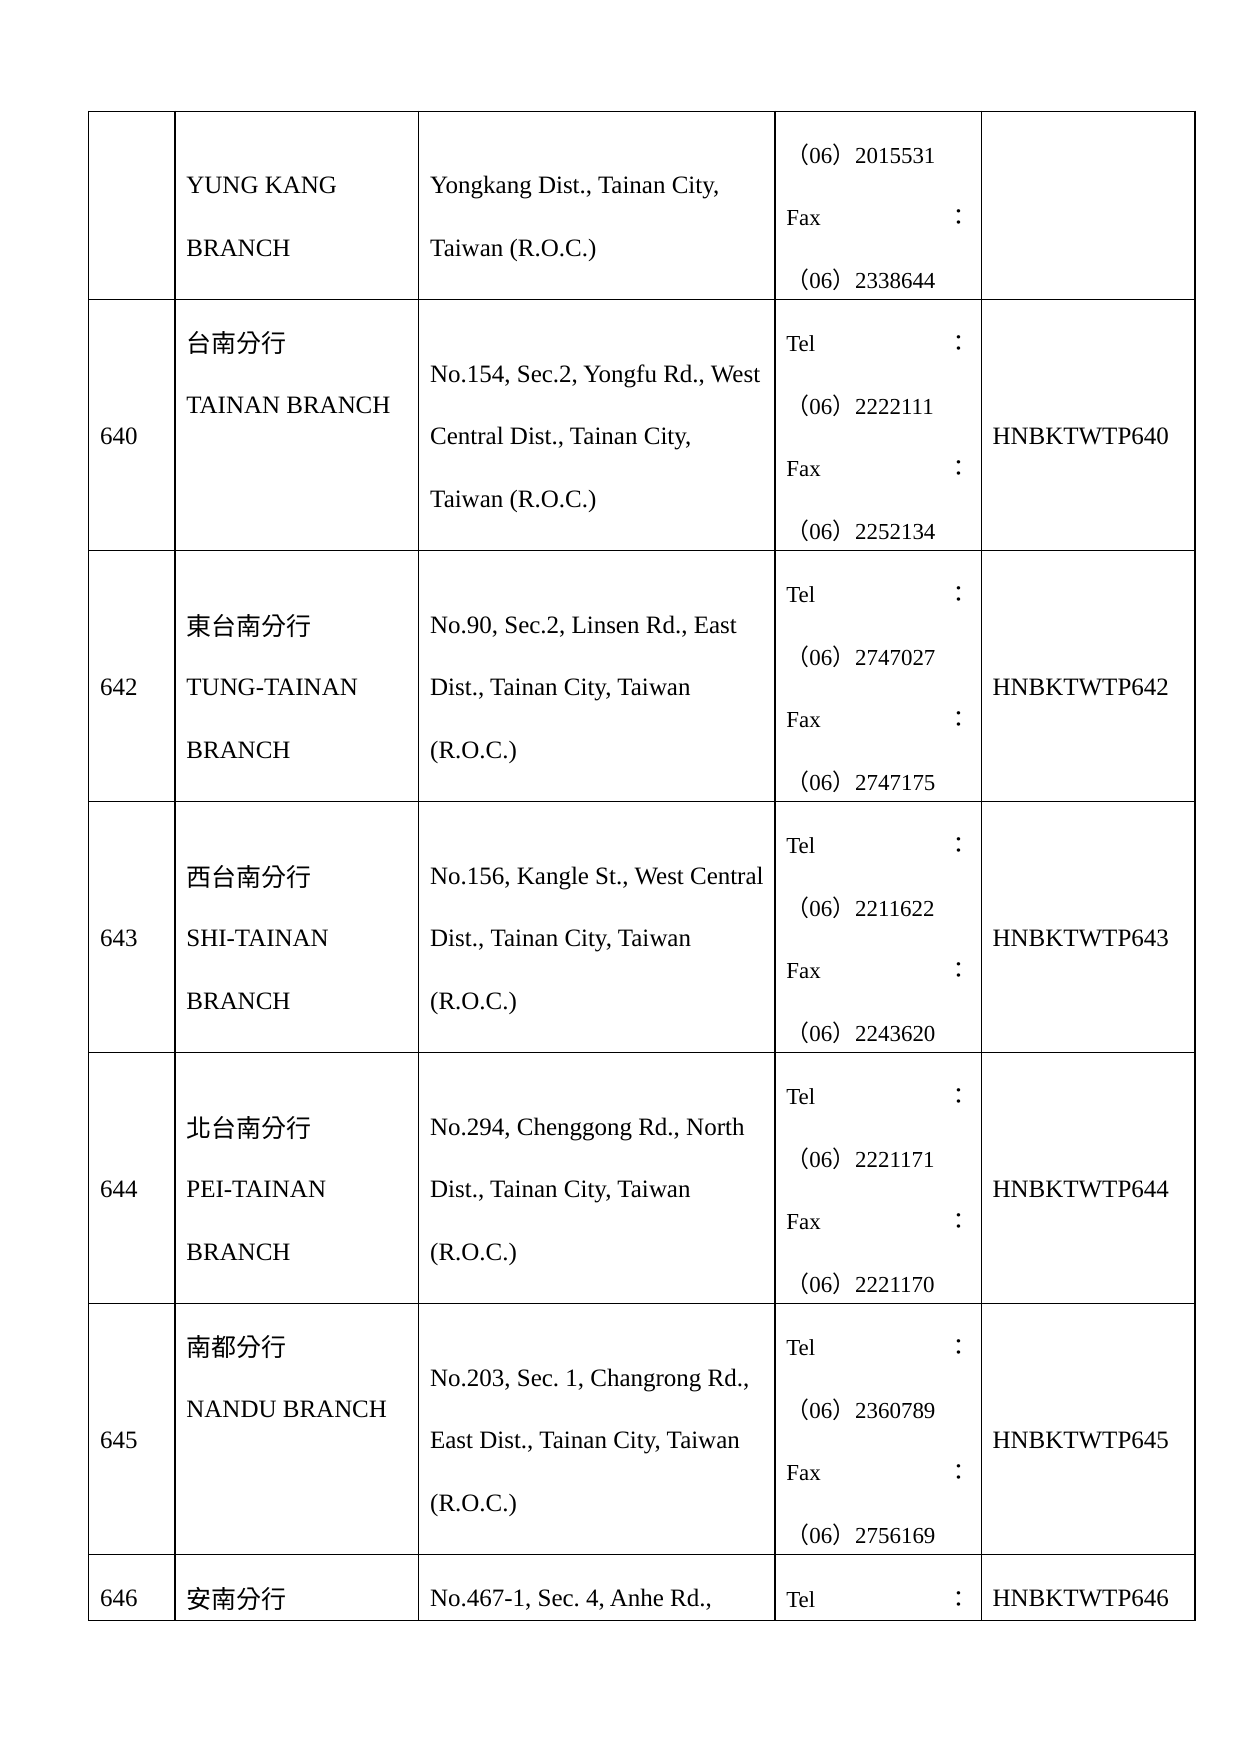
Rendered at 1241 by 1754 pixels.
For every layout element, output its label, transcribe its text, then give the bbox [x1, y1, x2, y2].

table_cell Tel：（06）2747027 Fax：（06）2747175 [776, 551, 981, 801]
table_cell HNBKTWTP646 [982, 1555, 1194, 1620]
table_cell 643 [89, 802, 174, 1052]
table_cell 東台南分行 TUNG-TAINAN BRANCH [176, 551, 418, 801]
table_cell 642 [89, 551, 174, 801]
table_cell 646 [89, 1555, 174, 1620]
table_cell [982, 112, 1194, 299]
table_cell No.154, Sec.2, Yongfu Rd., West Central Dist., Tainan City, Taiwan (R.O.C.) [419, 300, 774, 550]
table_cell HNBKTWTP640 [982, 300, 1194, 550]
table_cell HNBKTWTP644 [982, 1053, 1194, 1303]
table_cell Tel：（06）2360789 Fax：（06）2756169 [776, 1304, 981, 1554]
table_cell 安南分行 [176, 1555, 418, 1620]
table_cell Tel：（06）2221171 Fax：（06）2221170 [776, 1053, 981, 1303]
table_cell HNBKTWTP643 [982, 802, 1194, 1052]
table_cell YUNG KANG BRANCH [176, 112, 418, 299]
table_cell 北台南分行 PEI-TAINAN BRANCH [176, 1053, 418, 1303]
table_cell 台南分行 TAINAN BRANCH [176, 300, 418, 550]
table_cell （06）2015531 Fax：（06）2338644 [776, 112, 981, 299]
table_cell 西台南分行 SHI-TAINAN BRANCH [176, 802, 418, 1052]
table_cell 640 [89, 300, 174, 550]
table_cell No.203, Sec. 1, Changrong Rd., East Dist., Tainan City, Taiwan (R.O.C.) [419, 1304, 774, 1554]
table_cell Tel：（06）2222111 Fax：（06）2252134 [776, 300, 981, 550]
table_cell 南都分行 NANDU BRANCH [176, 1304, 418, 1554]
table_cell 644 [89, 1053, 174, 1303]
table_cell Tel：（06）2211622 Fax：（06）2243620 [776, 802, 981, 1052]
table_cell Yongkang Dist., Tainan City, Taiwan (R.O.C.) [419, 112, 774, 299]
table_cell No.156, Kangle St., West Central Dist., Tainan City, Taiwan (R.O.C.) [419, 802, 774, 1052]
table_cell No.90, Sec.2, Linsen Rd., East Dist., Tainan City, Taiwan (R.O.C.) [419, 551, 774, 801]
table_cell Tel： [776, 1555, 981, 1620]
table_cell [89, 112, 174, 299]
table_cell 645 [89, 1304, 174, 1554]
table_cell No.294, Chenggong Rd., North Dist., Tainan City, Taiwan (R.O.C.) [419, 1053, 774, 1303]
table_cell No.467-1, Sec. 4, Anhe Rd., [419, 1555, 774, 1620]
table_cell HNBKTWTP645 [982, 1304, 1194, 1554]
table_cell HNBKTWTP642 [982, 551, 1194, 801]
